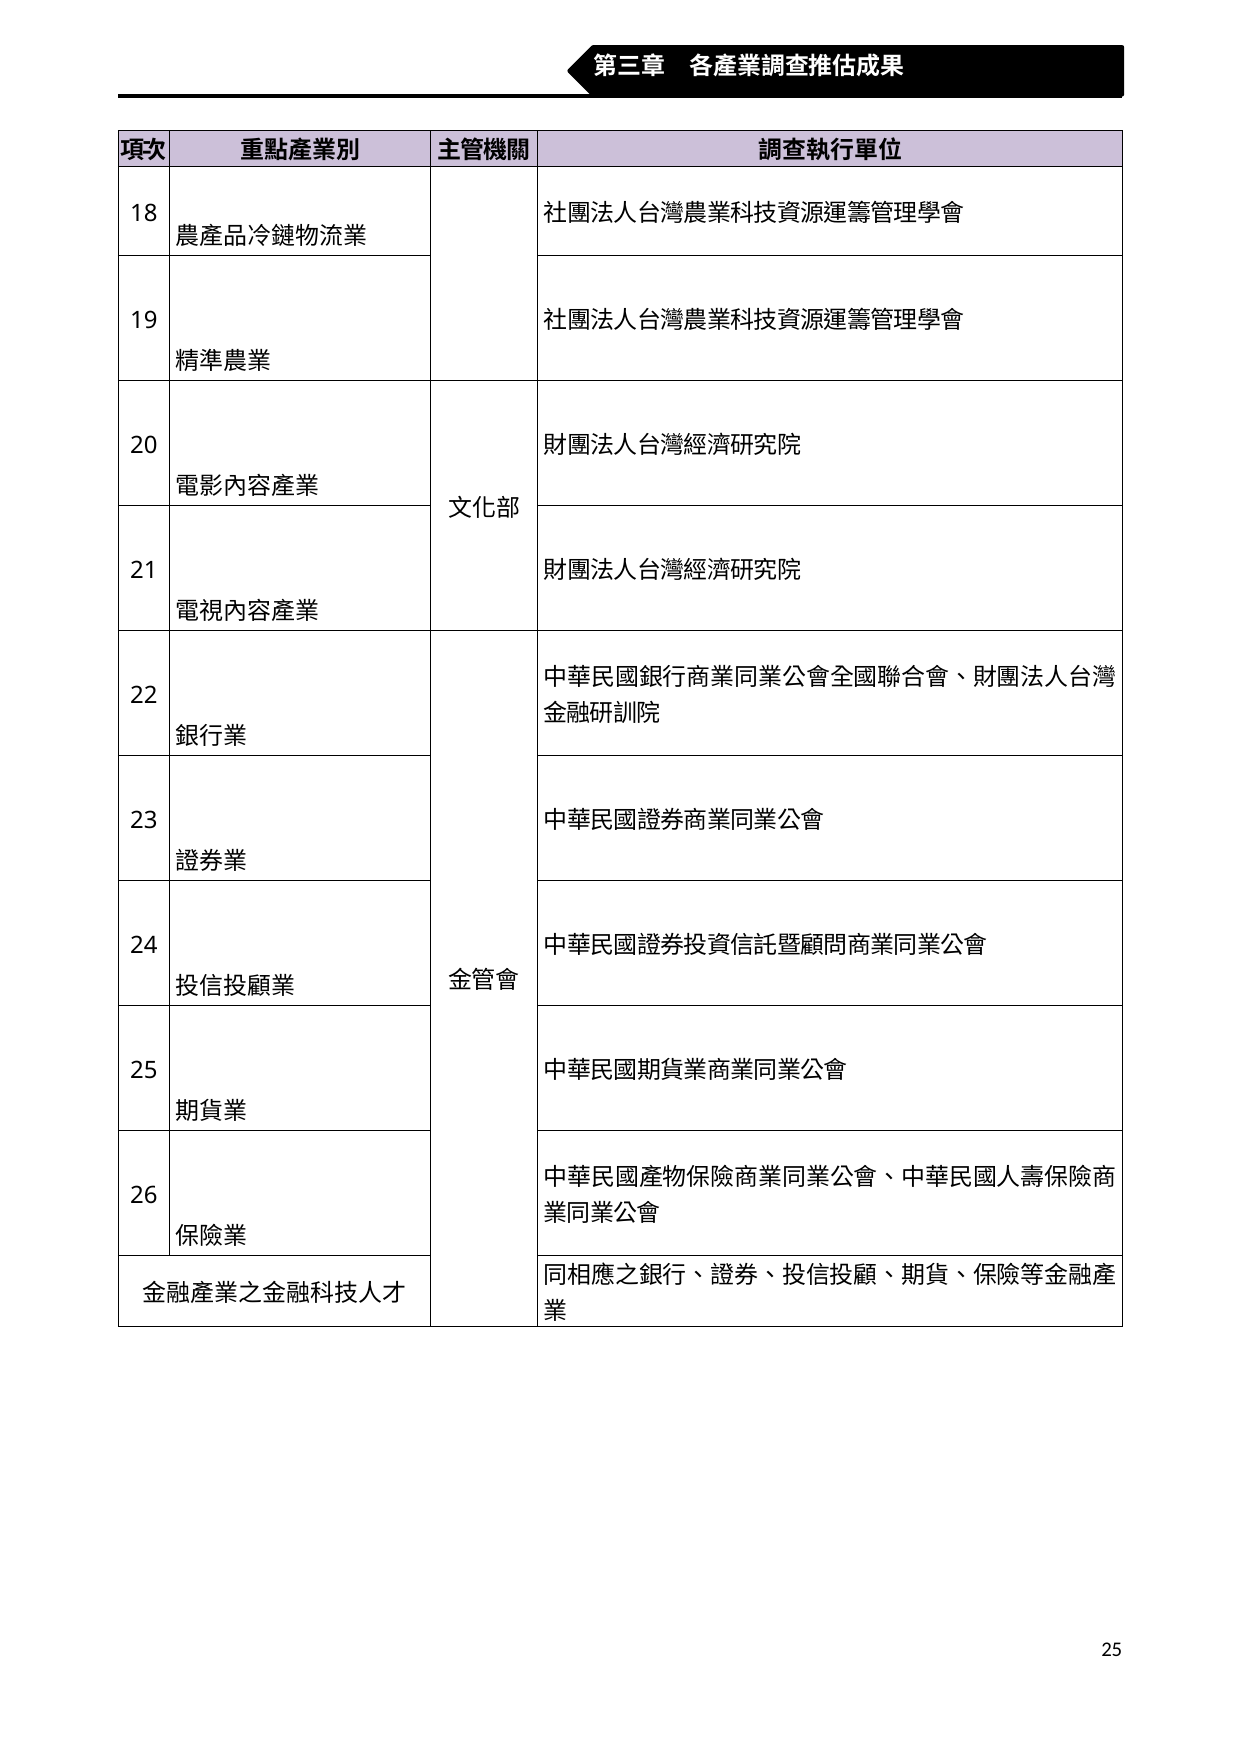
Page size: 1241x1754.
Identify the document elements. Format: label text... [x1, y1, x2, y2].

table_cell 24 [119, 881, 169, 1005]
table_cell 財團法人台灣經濟研究院 [538, 506, 1122, 630]
table_cell 中華民國產物保險商業同業公會、中華民國人壽保險商業同業公會 [538, 1131, 1122, 1255]
table_cell 中華民國銀行商業同業公會全國聯合會、財團法人台灣金融研訓院 [538, 631, 1122, 755]
table_cell [431, 167, 537, 380]
table_cell 20 [119, 381, 169, 505]
table_cell 財團法人台灣經濟研究院 [538, 381, 1122, 505]
table_cell 金融產業之金融科技人才 [119, 1256, 430, 1326]
table_cell 電影內容產業 [170, 381, 430, 505]
table_cell 證券業 [170, 756, 430, 880]
table_cell 18 [119, 167, 169, 255]
table_cell 25 [119, 1006, 169, 1130]
table_cell 19 [119, 256, 169, 380]
table_cell 社團法人台灣農業科技資源運籌管理學會 [538, 167, 1122, 255]
table_cell 21 [119, 506, 169, 630]
table_cell 中華民國證券商業同業公會 [538, 756, 1122, 880]
table_cell 保險業 [170, 1131, 430, 1255]
table_cell 中華民國證券投資信託暨顧問商業同業公會 [538, 881, 1122, 1005]
table_header 調查執行單位 [538, 131, 1122, 166]
table_cell 26 [119, 1131, 169, 1255]
table_header 重點產業別 [170, 131, 430, 166]
table_cell 精準農業 [170, 256, 430, 380]
table_cell 文化部 [431, 381, 537, 630]
table_cell 金管會 [431, 631, 537, 1326]
table_cell 銀行業 [170, 631, 430, 755]
table_cell 投信投顧業 [170, 881, 430, 1005]
table_header 主管機關 [431, 131, 537, 166]
table_cell 農產品冷鏈物流業 [170, 167, 430, 255]
table_cell 同相應之銀行、證券、投信投顧、期貨、保險等金融產業 [538, 1256, 1122, 1326]
table_header 項次 [119, 131, 169, 166]
table_cell 社團法人台灣農業科技資源運籌管理學會 [538, 256, 1122, 380]
table_cell 中華民國期貨業商業同業公會 [538, 1006, 1122, 1130]
table_cell 期貨業 [170, 1006, 430, 1130]
table_cell 電視內容產業 [170, 506, 430, 630]
table_cell 23 [119, 756, 169, 880]
table_cell 22 [119, 631, 169, 755]
